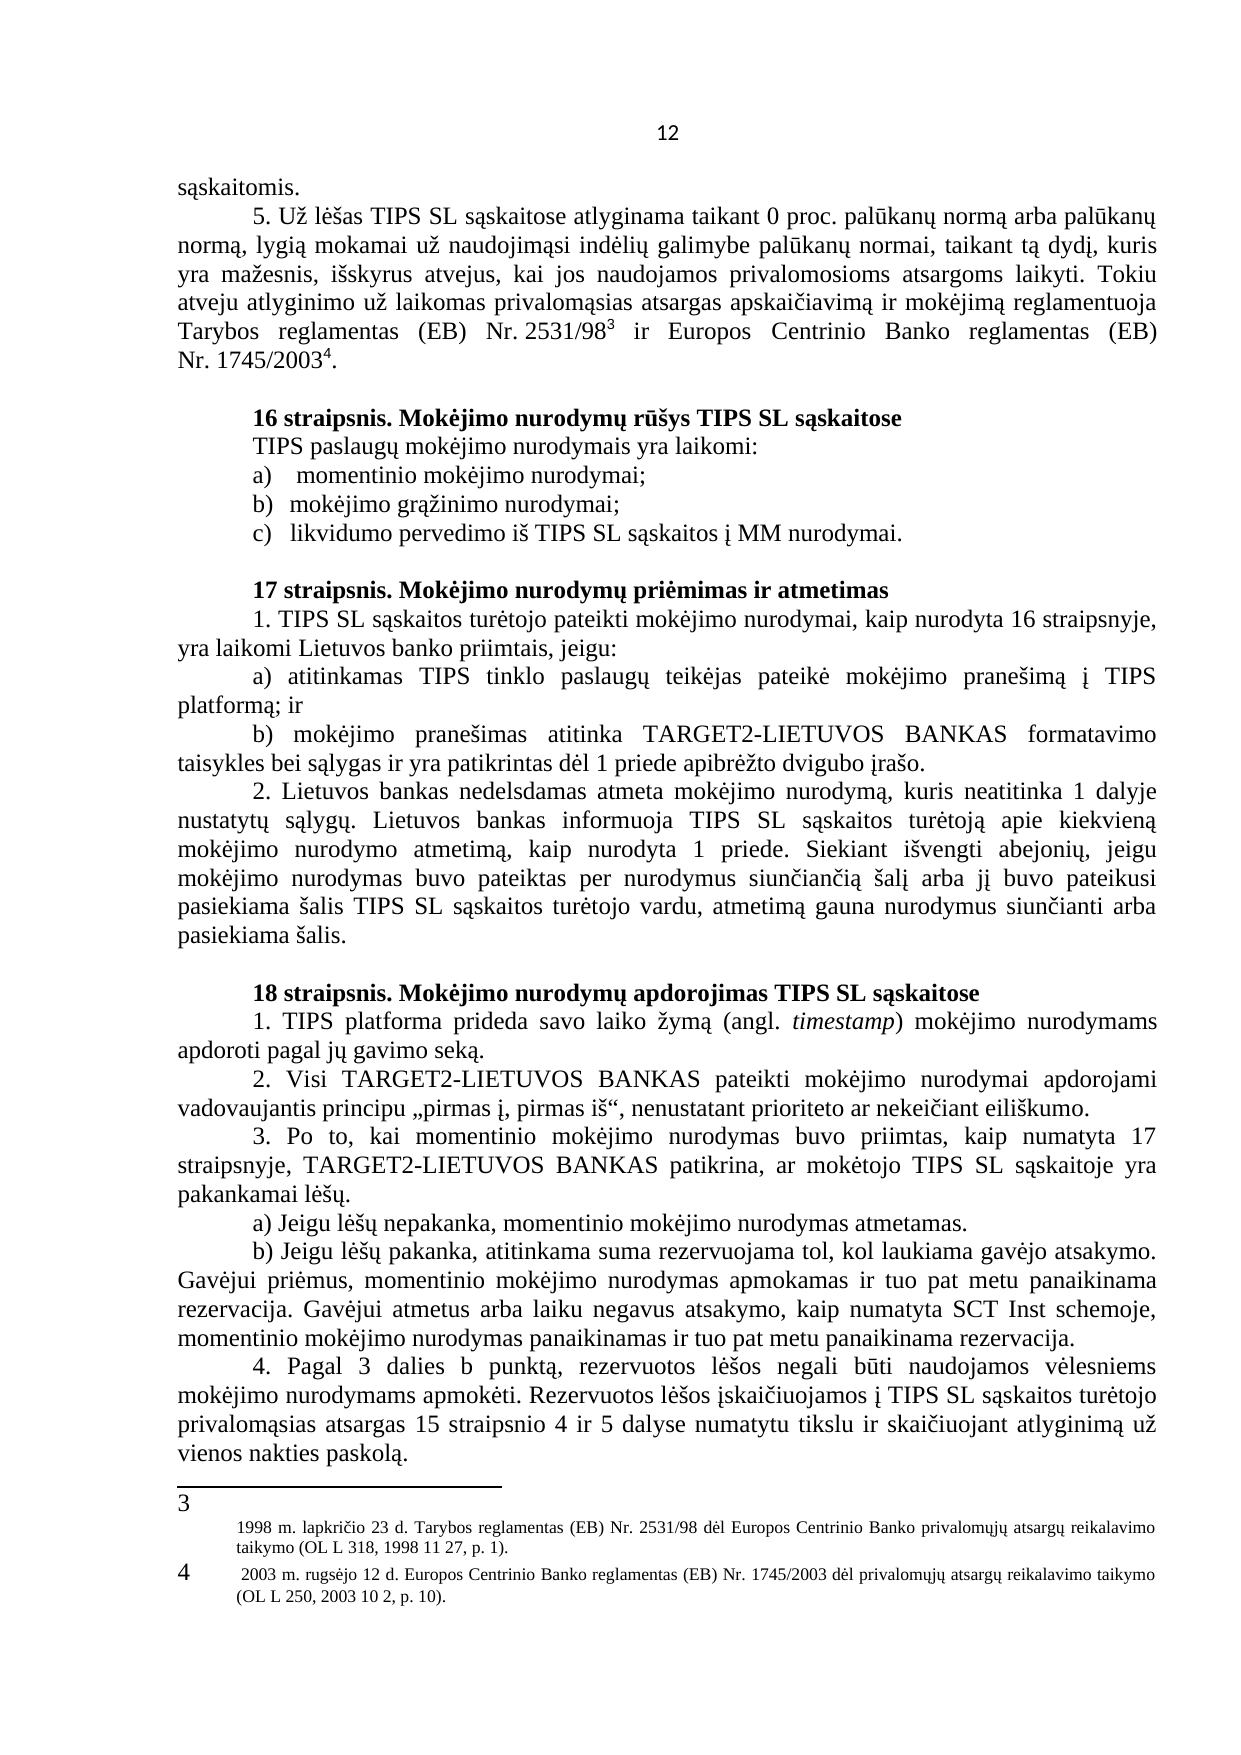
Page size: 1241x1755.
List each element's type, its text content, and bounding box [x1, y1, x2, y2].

text b) mokėjimo pranešimas atitinka TARGET2-LIETUVOS BANKAS formatavimo taisykles bei sąlygas ir yra patikrintas dėl 1 priede apibrėžto dvigubo įrašo. [177, 719, 1158, 776]
text 5. Už lėšas TIPS SL sąskaitose atlyginama taikant 0 proc. palūkanų normą arba palūkanų normą, lygią mokamai už naudojimąsi indėlių galimybe palūkanų normai, taikant tą dydį, kuris yra mažesnis, išskyrus atvejus, kai jos naudojamos privalomosioms atsargoms laikyti. Tokiu atveju atlyginimo už laikomas privalomąsias atsargas apskaičiavimą ir mokėjimą reglamentuoja Tarybos reglamentas (EB) Nr. 2531/98 ir Europos Centrinio Banko reglamentas (EB) Nr. 1745/2003. [177, 201, 1158, 374]
text 2003 m. rugsėjo 12 d. Europos Centrinio Banko reglamentas (EB) Nr. 1745/2003 dėl privalomųjų atsargų reikalavimo taikymo (OL L 250, 2003 10 2, p. 10). [177, 1557, 1158, 1607]
text 1. TIPS platforma prideda savo laiko žymą (angl. timestamp) mokėjimo nurodymams apdoroti pagal jų gavimo seką. [177, 1006, 1158, 1064]
text sąskaitomis. [177, 172, 1158, 201]
text 3. Po to, kai momentinio mokėjimo nurodymas buvo priimtas, kaip numatyta 17 straipsnyje, TARGET2-LIETUVOS BANKAS patikrina, ar mokėtojo TIPS SL sąskaitoje yra pakankamai lėšų. [177, 1121, 1158, 1208]
text 1. TIPS SL sąskaitos turėtojo pateikti mokėjimo nurodymai, kaip nurodyta 16 straipsnyje, yra laikomi Lietuvos banko priimtais, jeigu: [177, 604, 1158, 661]
text c) likvidumo pervedimo iš TIPS SL sąskaitos į MM nurodymai. [252, 518, 1158, 546]
text 16 straipsnis. Mokėjimo nurodymų rūšys TIPS SL sąskaitose [177, 403, 1158, 431]
text a) Jeigu lėšų nepakanka, momentinio mokėjimo nurodymas atmetamas. [177, 1208, 1158, 1236]
text TIPS paslaugų mokėjimo nurodymais yra laikomi: [177, 431, 1158, 460]
text b) mokėjimo grąžinimo nurodymai; [252, 489, 1158, 518]
text 1998 m. lapkričio 23 d. Tarybos reglamentas (EB) Nr. 2531/98 dėl Europos Centrinio Banko privalomųjų atsargų reikalavimo taikymo (OL L 318, 1998 11 27, p. 1). [177, 1487, 1158, 1557]
text 2. Lietuvos bankas nedelsdamas atmeta mokėjimo nurodymą, kuris neatitinka 1 dalyje nustatytų sąlygų. Lietuvos bankas informuoja TIPS SL sąskaitos turėtoją apie kiekvieną mokėjimo nurodymo atmetimą, kaip nurodyta 1 priede. Siekiant išvengti abejonių, jeigu mokėjimo nurodymas buvo pateiktas per nurodymus siunčiančią šalį arba jį buvo pateikusi pasiekiama šalis TIPS SL sąskaitos turėtojo vardu, atmetimą gauna nurodymus siunčianti arba pasiekiama šalis. [177, 776, 1158, 949]
text 17 straipsnis. Mokėjimo nurodymų priėmimas ir atmetimas [177, 575, 1158, 604]
text 18 straipsnis. Mokėjimo nurodymų apdorojimas TIPS SL sąskaitose [177, 978, 1158, 1006]
text b) Jeigu lėšų pakanka, atitinkama suma rezervuojama tol, kol laukiama gavėjo atsakymo. Gavėjui priėmus, momentinio mokėjimo nurodymas apmokamas ir tuo pat metu panaikinama rezervacija. Gavėjui atmetus arba laiku negavus atsakymo, kaip numatyta SCT Inst schemoje, momentinio mokėjimo nurodymas panaikinamas ir tuo pat metu panaikinama rezervacija. [177, 1236, 1158, 1351]
text 4. Pagal 3 dalies b punktą, rezervuotos lėšos negali būti naudojamos vėlesniems mokėjimo nurodymams apmokėti. Rezervuotos lėšos įskaičiuojamos į TIPS SL sąskaitos turėtojo privalomąsias atsargas 15 straipsnio 4 ir 5 dalyse numatytu tikslu ir skaičiuojant atlyginimą už vienos nakties paskolą. [177, 1351, 1158, 1466]
text a) atitinkamas TIPS tinklo paslaugų teikėjas pateikė mokėjimo pranešimą į TIPS platformą; ir [177, 661, 1158, 719]
text a) momentinio mokėjimo nurodymai; [252, 460, 1158, 489]
text 2. Visi TARGET2-LIETUVOS BANKAS pateikti mokėjimo nurodymai apdorojami vadovaujantis principu „pirmas į, pirmas iš“, nenustatant prioriteto ar nekeičiant eiliškumo. [177, 1064, 1158, 1121]
